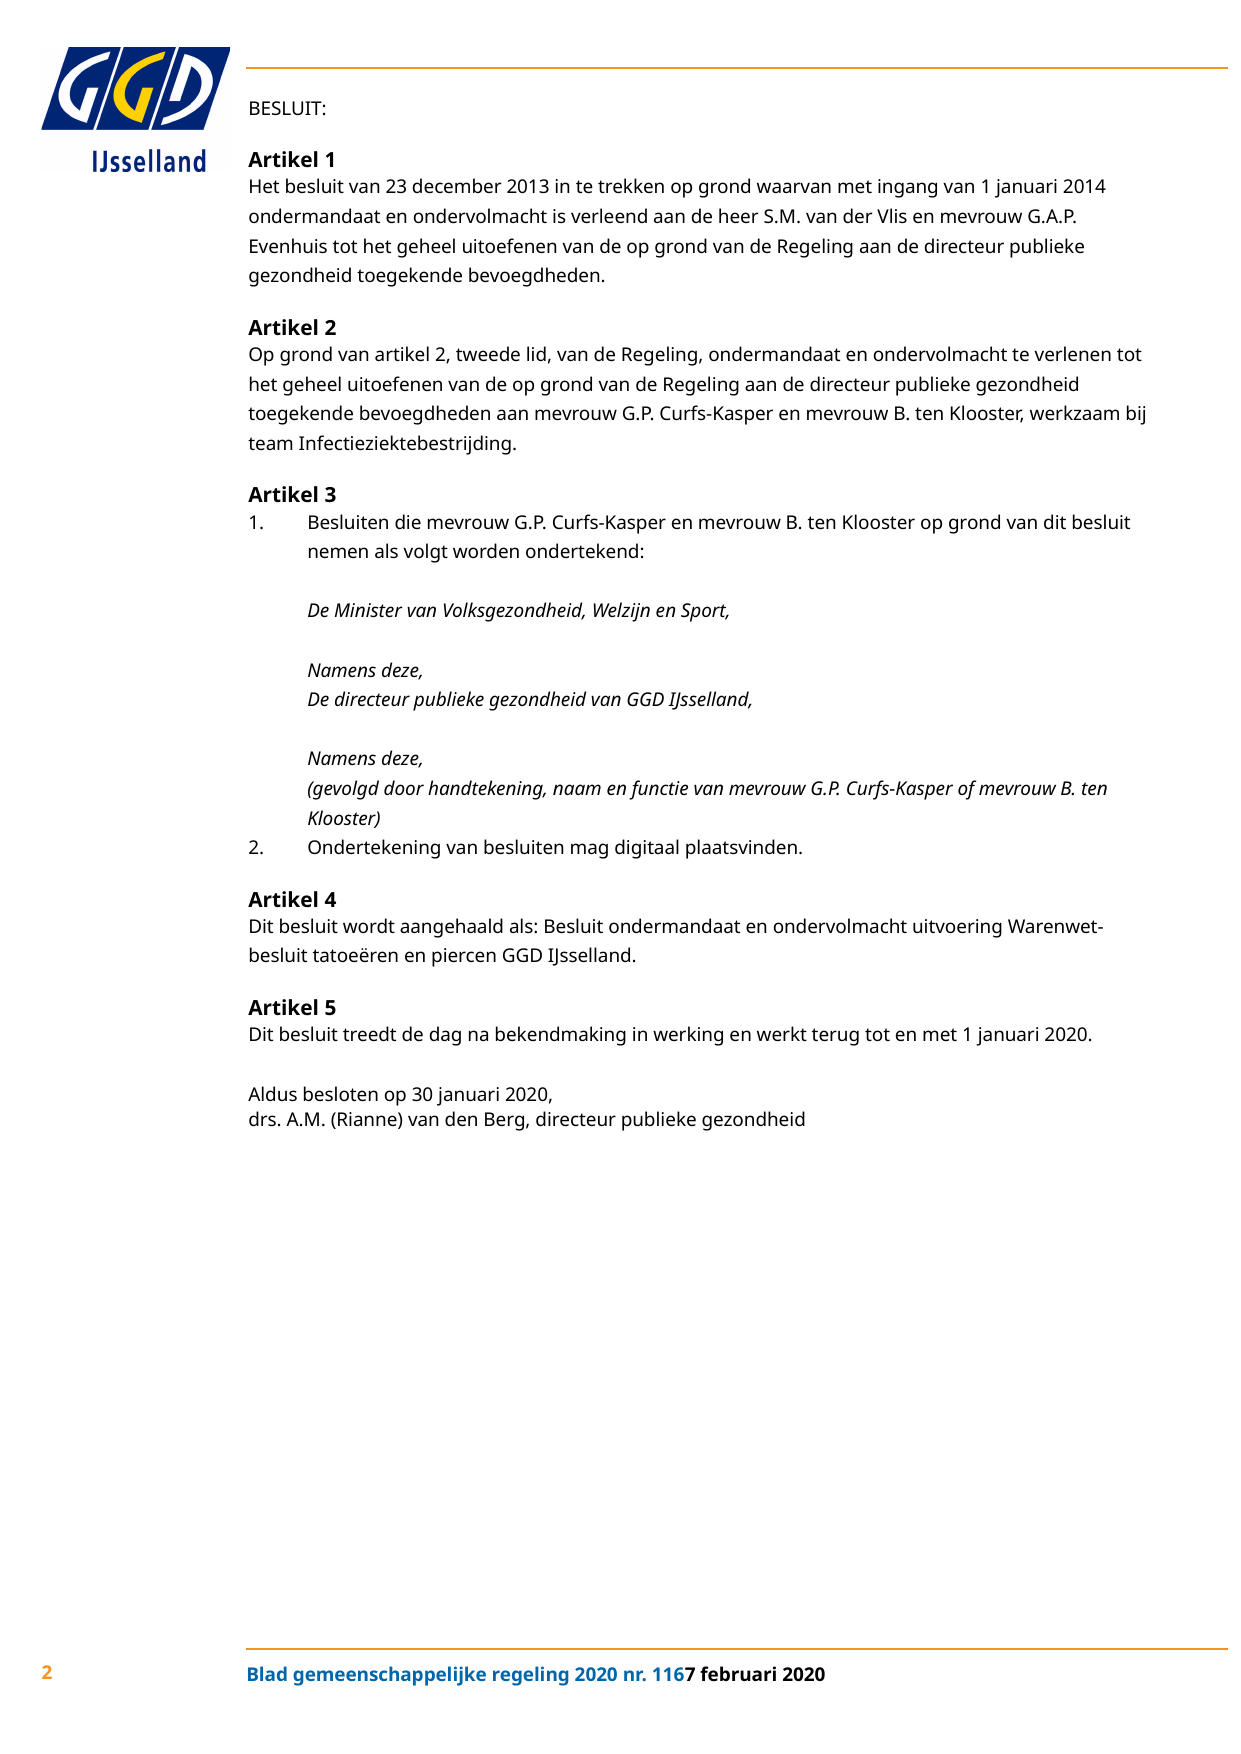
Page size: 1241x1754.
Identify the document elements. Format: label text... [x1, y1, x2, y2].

text Dit besluit treedt de dag na bekendmaking in werking en werkt terug tot en met 1 januari 2020. [248, 1022, 1152, 1047]
text drs. A.M. (Rianne) van den Berg, directeur publieke gezondheid [248, 1106, 1152, 1132]
text BESLUIT: [248, 95, 1152, 121]
list (gevolgd door handtekening, naam en functie van mevrouw G.P. Curfs-Kasper of mevrouw B. ten Klooster) [248, 775, 1152, 830]
text Artikel 1 [248, 145, 1152, 174]
list De Minister van Volksgezondheid, Welzijn en Sport, [248, 598, 1152, 623]
list De directeur publieke gezondheid van GGD IJsselland, [248, 686, 1152, 712]
list Namens deze, [248, 746, 1152, 771]
list Namens deze, [248, 657, 1152, 682]
text Aldus besloten op 30 januari 2020, [248, 1081, 1152, 1106]
text Artikel 5 [248, 993, 1152, 1022]
text Op grond van artikel 2, tweede lid, van de Regeling, ondermandaat en ondervolmacht te verlenen tot het geheel uitoefenen van de op grond van de Regeling aan de directeur publieke gezondheid toegekende bevoegdheden aan mevrouw G.P. Curfs-Kasper en mevrouw B. ten Klooster, werkzaam bij team Infectieziektebestrijding. [248, 341, 1152, 456]
list Besluiten die mevrouw G.P. Curfs-Kasper en mevrouw B. ten Klooster op grond van dit besluit nemen als volgt worden ondertekend: [248, 509, 1152, 564]
text Het besluit van 23 december 2013 in te trekken op grond waarvan met ingang van 1 januari 2014 ondermandaat en ondervolmacht is verleend aan de heer S.M. van der Vlis en mevrouw G.A.P. Evenhuis tot het geheel uitoefenen van de op grond van de Regeling aan de directeur publieke gezondheid toegekende bevoegdheden. [248, 174, 1152, 288]
picture [41, 47, 231, 172]
text Artikel 2 [248, 313, 1152, 341]
text Artikel 3 [248, 480, 1152, 509]
text Artikel 4 [248, 885, 1152, 913]
text Dit besluit wordt aangehaald als: Besluit ondermandaat en ondervolmacht uitvoering Warenwet-besluit tatoeëren en piercen GGD IJsselland. [248, 913, 1152, 968]
list Ondertekening van besluiten mag digitaal plaatsvinden. [248, 834, 1152, 860]
